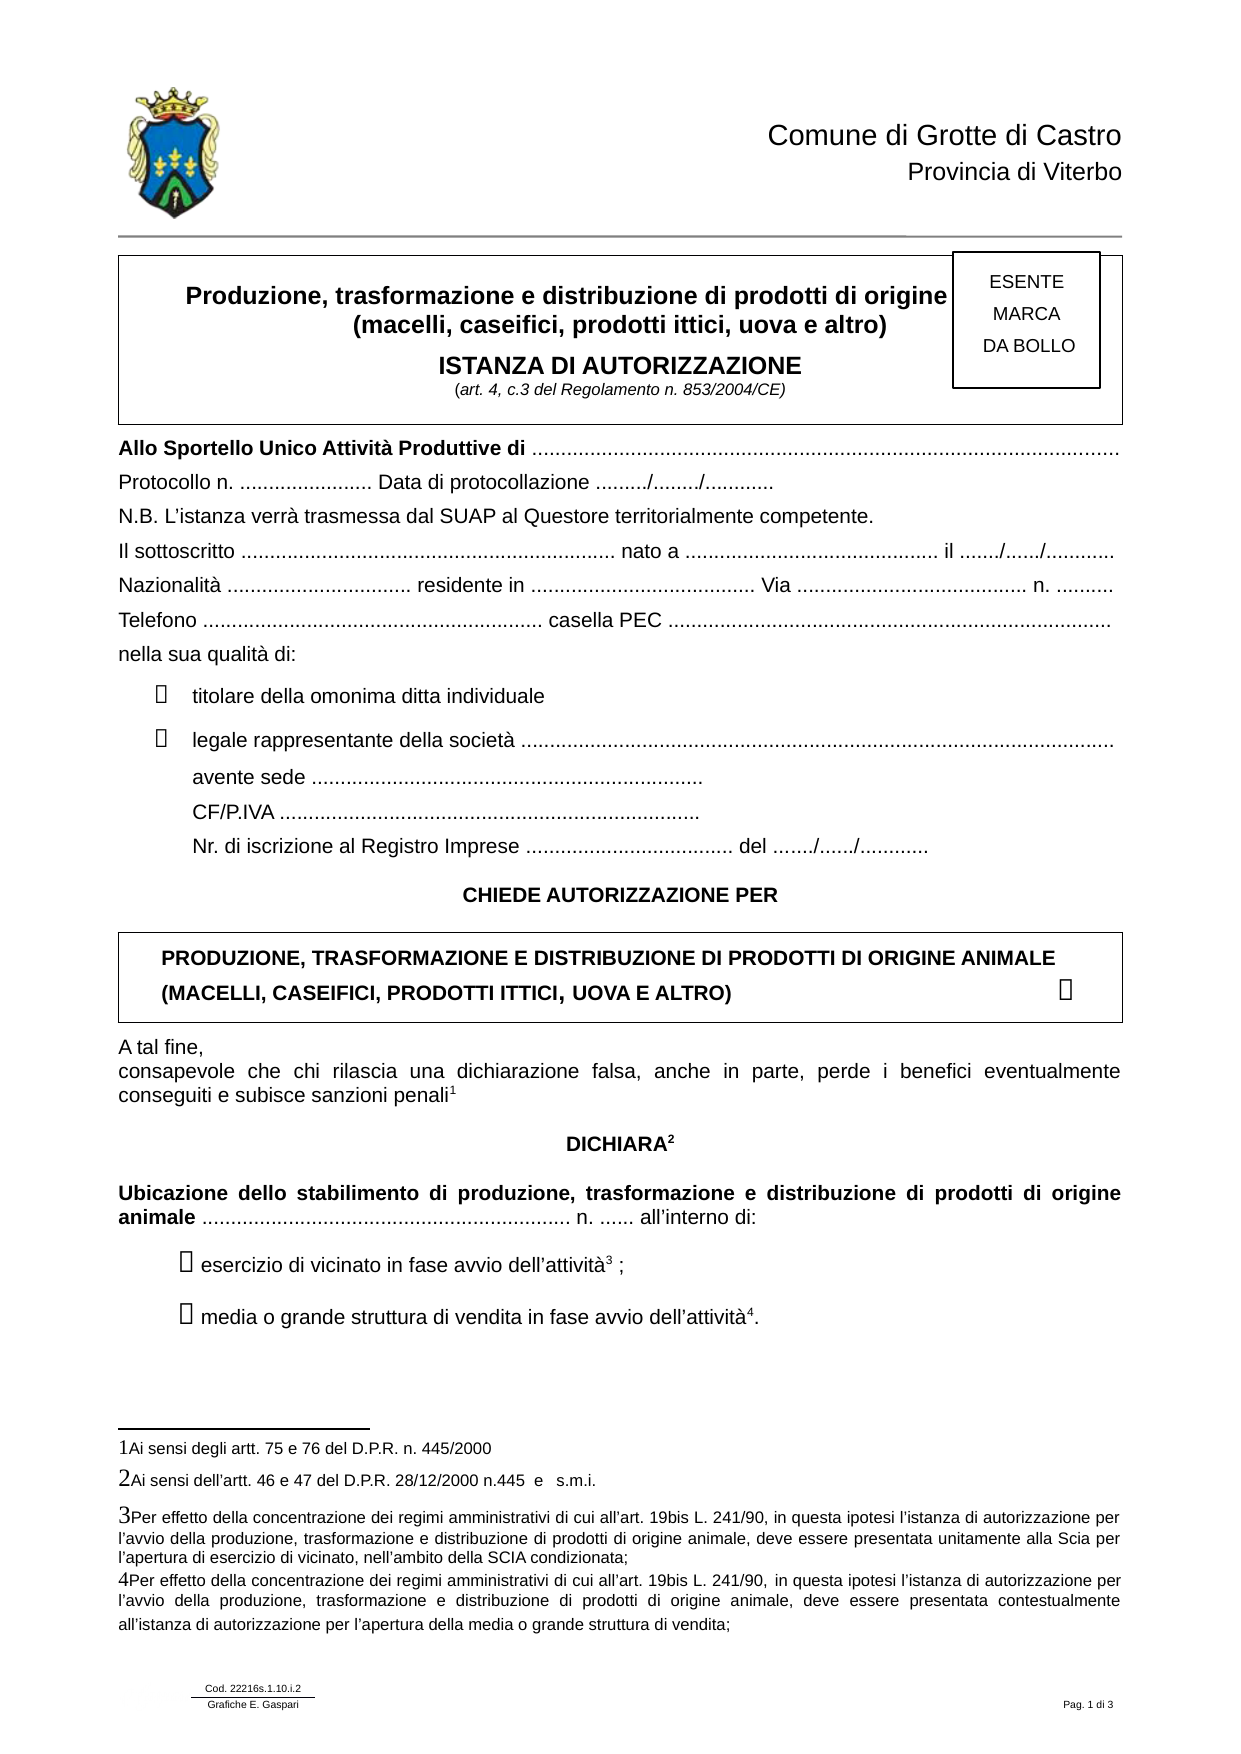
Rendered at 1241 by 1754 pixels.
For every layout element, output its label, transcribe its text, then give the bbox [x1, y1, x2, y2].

text  titolare della omonima ditta individuale [153, 676, 1122, 710]
text avente sede .................................................................... [192, 765, 1122, 789]
text Il sottoscritto ................................................................. nato a ............................................ il ......./....../............ [118, 539, 1122, 563]
text Provincia di Viterbo [224, 157, 1122, 185]
text CF/P.IVA ......................................................................... [192, 799, 1122, 823]
text Ai sensi dell’artt. 46 e 47 del D.P.R. 28/12/2000 n.445 e s.m.i. [118, 1463, 1122, 1492]
text Allo Sportello Unico Attività Produttive di [118, 436, 1122, 459]
text Nazionalità ................................ residente in ....................................... Via ........................................ n. .......... [118, 573, 1122, 597]
text CHIEDE AUTORIZZAZIONE PER [118, 883, 1122, 907]
picture [122, 87, 224, 219]
text nella sua qualità di: [118, 642, 1122, 666]
text DICHIARA [157, 1132, 1083, 1156]
text N.B. L’istanza verrà trasmessa dal SUAP al Questore territorialmente competente. [118, 504, 1122, 528]
text consapevole che chi rilascia una dichiarazione falsa, anche in parte, perde i benefici eventualmente conseguiti e subisce sanzioni penali [118, 1059, 1122, 1107]
text  esercizio di vicinato in fase avvio dell’attività ; [177, 1241, 1122, 1281]
text Per effetto della concentrazione dei regimi amministrativi di cui all’art. 19bis L. 241/90, in questa ipotesi l’istanza di autorizzazione per l’avvio della produzione, trasformazione e distribuzione di prodotti di origine animale, deve essere presentata unitamente alla Scia per l’apertura di esercizio di vicinato, nell’ambito della SCIA condizionata; [118, 1500, 1122, 1567]
text Ubicazione dello stabilimento di produzione, trasformazione e distribuzione di prodotti di origine animale ................................................................ n. ...... all’interno di: [118, 1181, 1122, 1229]
text Comune di Grotte di Castro [224, 118, 1122, 152]
table_header Produzione, trasformazione e distribuzione di prodotti di origine animale (macelli, caseifici, prodotti ittici, uova e altro) ISTANZA DI AUTORIZZAZIONE (art. 4, c.3 del Regolamento n. 853/2004/CE) [119, 256, 1122, 424]
text Ai sensi degli artt. 75 e 76 del D.P.R. n. 445/2000 [118, 1435, 1122, 1459]
text Nr. di iscrizione al Registro Imprese .................................... del ......./....../............ [192, 834, 1122, 858]
text  media o grande struttura di vendita in fase avvio dell’attività. [177, 1293, 1122, 1333]
text A tal fine, [118, 1035, 1122, 1059]
text  legale rappresentante della società ....................................................................................................... [153, 721, 1122, 755]
table_header PRODUZIONE, TRASFORMAZIONE E DISTRIBUZIONE DI PRODOTTI DI ORIGINE ANIMALE (MACELLI, CASEIFICI, PRODOTTI ITTICI, UOVA E ALTRO)  [119, 933, 1122, 1022]
text Per effetto della concentrazione dei regimi amministrativi di cui all’art. 19bis L. 241/90, in questa ipotesi l’istanza di autorizzazione per l’avvio della produzione, trasformazione e distribuzione di prodotti di origine animale, deve essere presentata contestualmente all’istanza di autorizzazione per l’apertura della media o grande struttura di vendita; [118, 1567, 1122, 1636]
text Telefono ........................................................... casella PEC ............................................................................. [118, 607, 1122, 631]
text Protocollo n. ....................... Data di protocollazione ........./......../............ [118, 470, 1122, 494]
